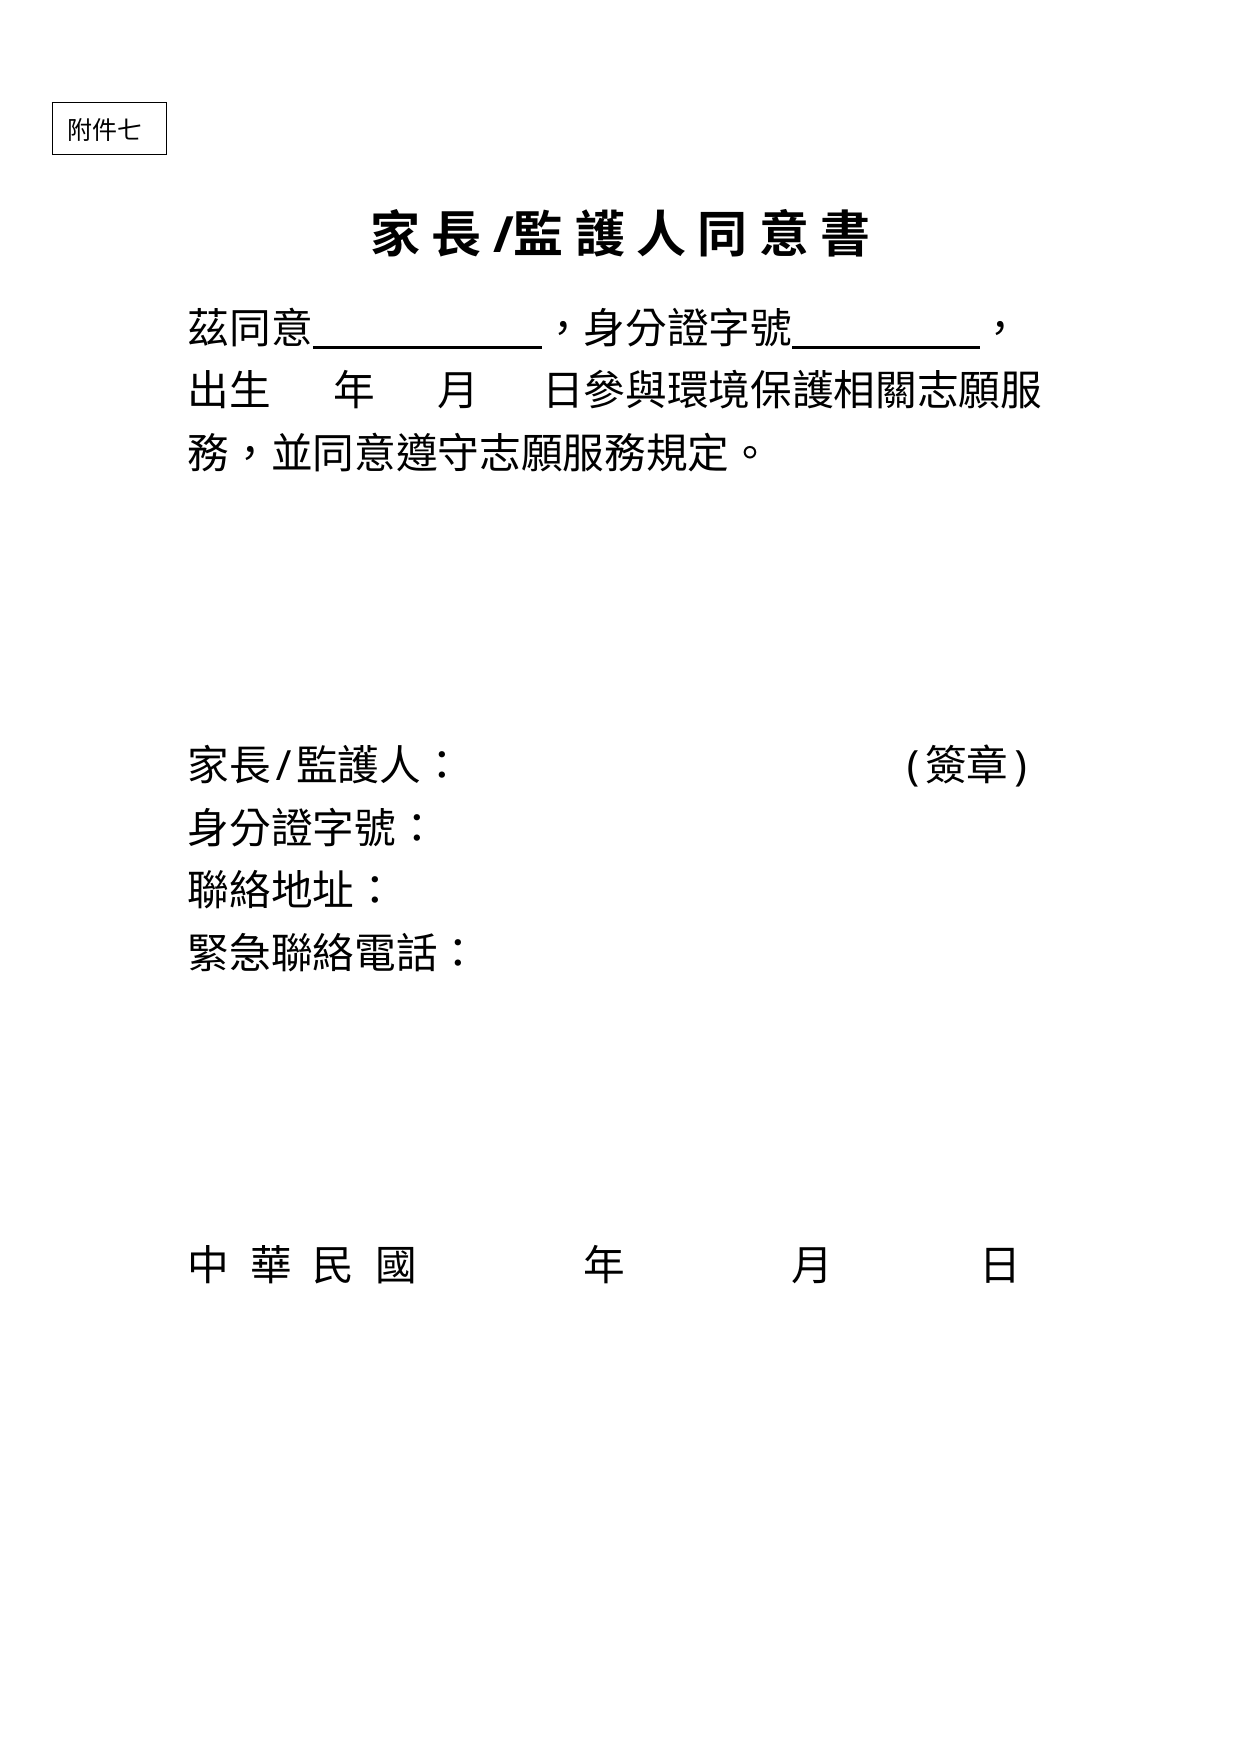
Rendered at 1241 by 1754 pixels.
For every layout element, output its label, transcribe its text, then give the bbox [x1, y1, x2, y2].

text 緊急聯絡電話： [187, 908, 1053, 971]
text [53, 103, 166, 154]
text 茲同意 ，身分證字號 ， 出生 年 月 日參與環境保護相關志願服務，並同意遵守志願服務規定。 [188, 283, 1053, 471]
text 中 華 民 國 年 月 日 [187, 1221, 1053, 1283]
text 身分證字號： [187, 783, 1053, 846]
text 家長/監護人： (簽章) [187, 721, 1053, 783]
text 家 長 /監 護 人 同 意 書 [187, 158, 1053, 283]
text 附件七 [68, 111, 151, 147]
text 聯絡地址： [187, 846, 1053, 908]
